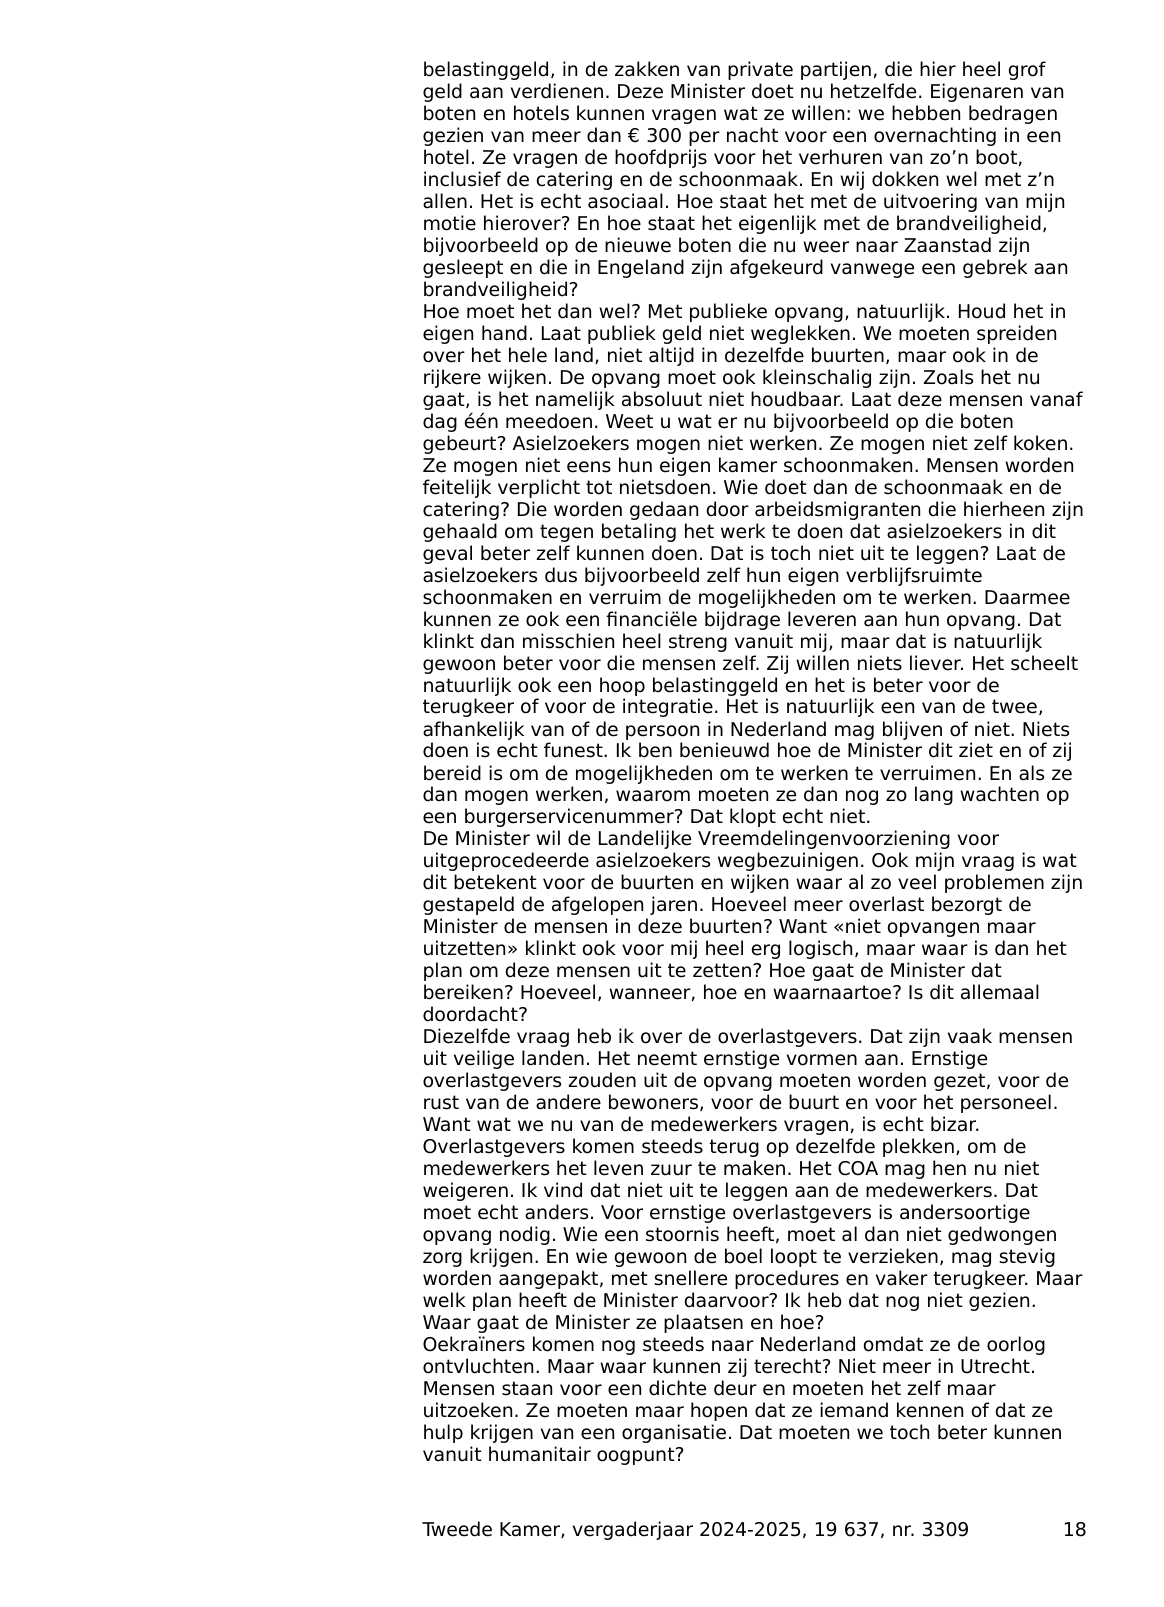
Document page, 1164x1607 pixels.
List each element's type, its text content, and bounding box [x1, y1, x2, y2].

text Oekraïners komen nog steeds naar Nederland omdat ze de oorlog ontvluchten. Maar waar kunnen zij terecht? Niet meer in Utrecht. Mensen staan voor een dichte deur en moeten het zelf maar uitzoeken. Ze moeten maar hopen dat ze iemand kennen of dat ze hulp krijgen van een organisatie. Dat moeten we toch beter kunnen vanuit humanitair oogpunt? [422, 1334, 1087, 1466]
text Diezelfde vraag heb ik over de overlastgevers. Dat zijn vaak mensen uit veilige landen. Het neemt ernstige vormen aan. Ernstige overlastgevers zouden uit de opvang moeten worden gezet, voor de rust van de andere bewoners, voor de buurt en voor het personeel. Want wat we nu van de medewerkers vragen, is echt bizar. Overlastgevers komen steeds terug op dezelfde plekken, om de medewerkers het leven zuur te maken. Het COA mag hen nu niet weigeren. Ik vind dat niet uit te leggen aan de medewerkers. Dat moet echt anders. Voor ernstige overlastgevers is andersoortige opvang nodig. Wie een stoornis heeft, moet al dan niet gedwongen zorg krijgen. En wie gewoon de boel loopt te verzieken, mag stevig worden aangepakt, met snellere procedures en vaker terugkeer. Maar welk plan heeft de Minister daarvoor? Ik heb dat nog niet gezien. Waar gaat de Minister ze plaatsen en hoe? [422, 1026, 1087, 1334]
text Hoe moet het dan wel? Met publieke opvang, natuurlijk. Houd het in eigen hand. Laat publiek geld niet weglekken. We moeten spreiden over het hele land, niet altijd in dezelfde buurten, maar ook in de rijkere wijken. De opvang moet ook kleinschalig zijn. Zoals het nu gaat, is het namelijk absoluut niet houdbaar. Laat deze mensen vanaf dag één meedoen. Weet u wat er nu bijvoorbeeld op die boten gebeurt? Asielzoekers mogen niet werken. Ze mogen niet zelf koken. Ze mogen niet eens hun eigen kamer schoonmaken. Mensen worden feitelijk verplicht tot nietsdoen. Wie doet dan de schoonmaak en de catering? Die worden gedaan door arbeidsmigranten die hierheen zijn gehaald om tegen betaling het werk te doen dat asielzoekers in dit geval beter zelf kunnen doen. Dat is toch niet uit te leggen? Laat de asielzoekers dus bijvoorbeeld zelf hun eigen verblijfsruimte schoonmaken en verruim de mogelijkheden om te werken. Daarmee kunnen ze ook een financiële bijdrage leveren aan hun opvang. Dat klinkt dan misschien heel streng vanuit mij, maar dat is natuurlijk gewoon beter voor die mensen zelf. Zij willen niets liever. Het scheelt natuurlijk ook een hoop belastinggeld en het is beter voor de terugkeer of voor de integratie. Het is natuurlijk een van de twee, afhankelijk van of de persoon in Nederland mag blijven of niet. Niets doen is echt funest. Ik ben benieuwd hoe de Minister dit ziet en of zij bereid is om de mogelijkheden om te werken te verruimen. En als ze dan mogen werken, waarom moeten ze dan nog zo lang wachten op een burgerservicenummer? Dat klopt echt niet. [422, 301, 1087, 828]
text belastinggeld, in de zakken van private partijen, die hier heel grof geld aan verdienen. Deze Minister doet nu hetzelfde. Eigenaren van boten en hotels kunnen vragen wat ze willen: we hebben bedragen gezien van meer dan € 300 per nacht voor een overnachting in een hotel. Ze vragen de hoofdprijs voor het verhuren van zo’n boot, inclusief de catering en de schoonmaak. En wij dokken wel met z’n allen. Het is echt asociaal. Hoe staat het met de uitvoering van mijn motie hierover? En hoe staat het eigenlijk met de brandveiligheid, bijvoorbeeld op de nieuwe boten die nu weer naar Zaanstad zijn gesleept en die in Engeland zijn afgekeurd vanwege een gebrek aan brandveiligheid? [422, 59, 1087, 301]
text De Minister wil de Landelijke Vreemdelingenvoorziening voor uitgeprocedeerde asielzoekers wegbezuinigen. Ook mijn vraag is wat dit betekent voor de buurten en wijken waar al zo veel problemen zijn gestapeld de afgelopen jaren. Hoeveel meer overlast bezorgt de Minister de mensen in deze buurten? Want «niet opvangen maar uitzetten» klinkt ook voor mij heel erg logisch, maar waar is dan het plan om deze mensen uit te zetten? Hoe gaat de Minister dat bereiken? Hoeveel, wanneer, hoe en waarnaartoe? Is dit allemaal doordacht? [422, 828, 1087, 1026]
